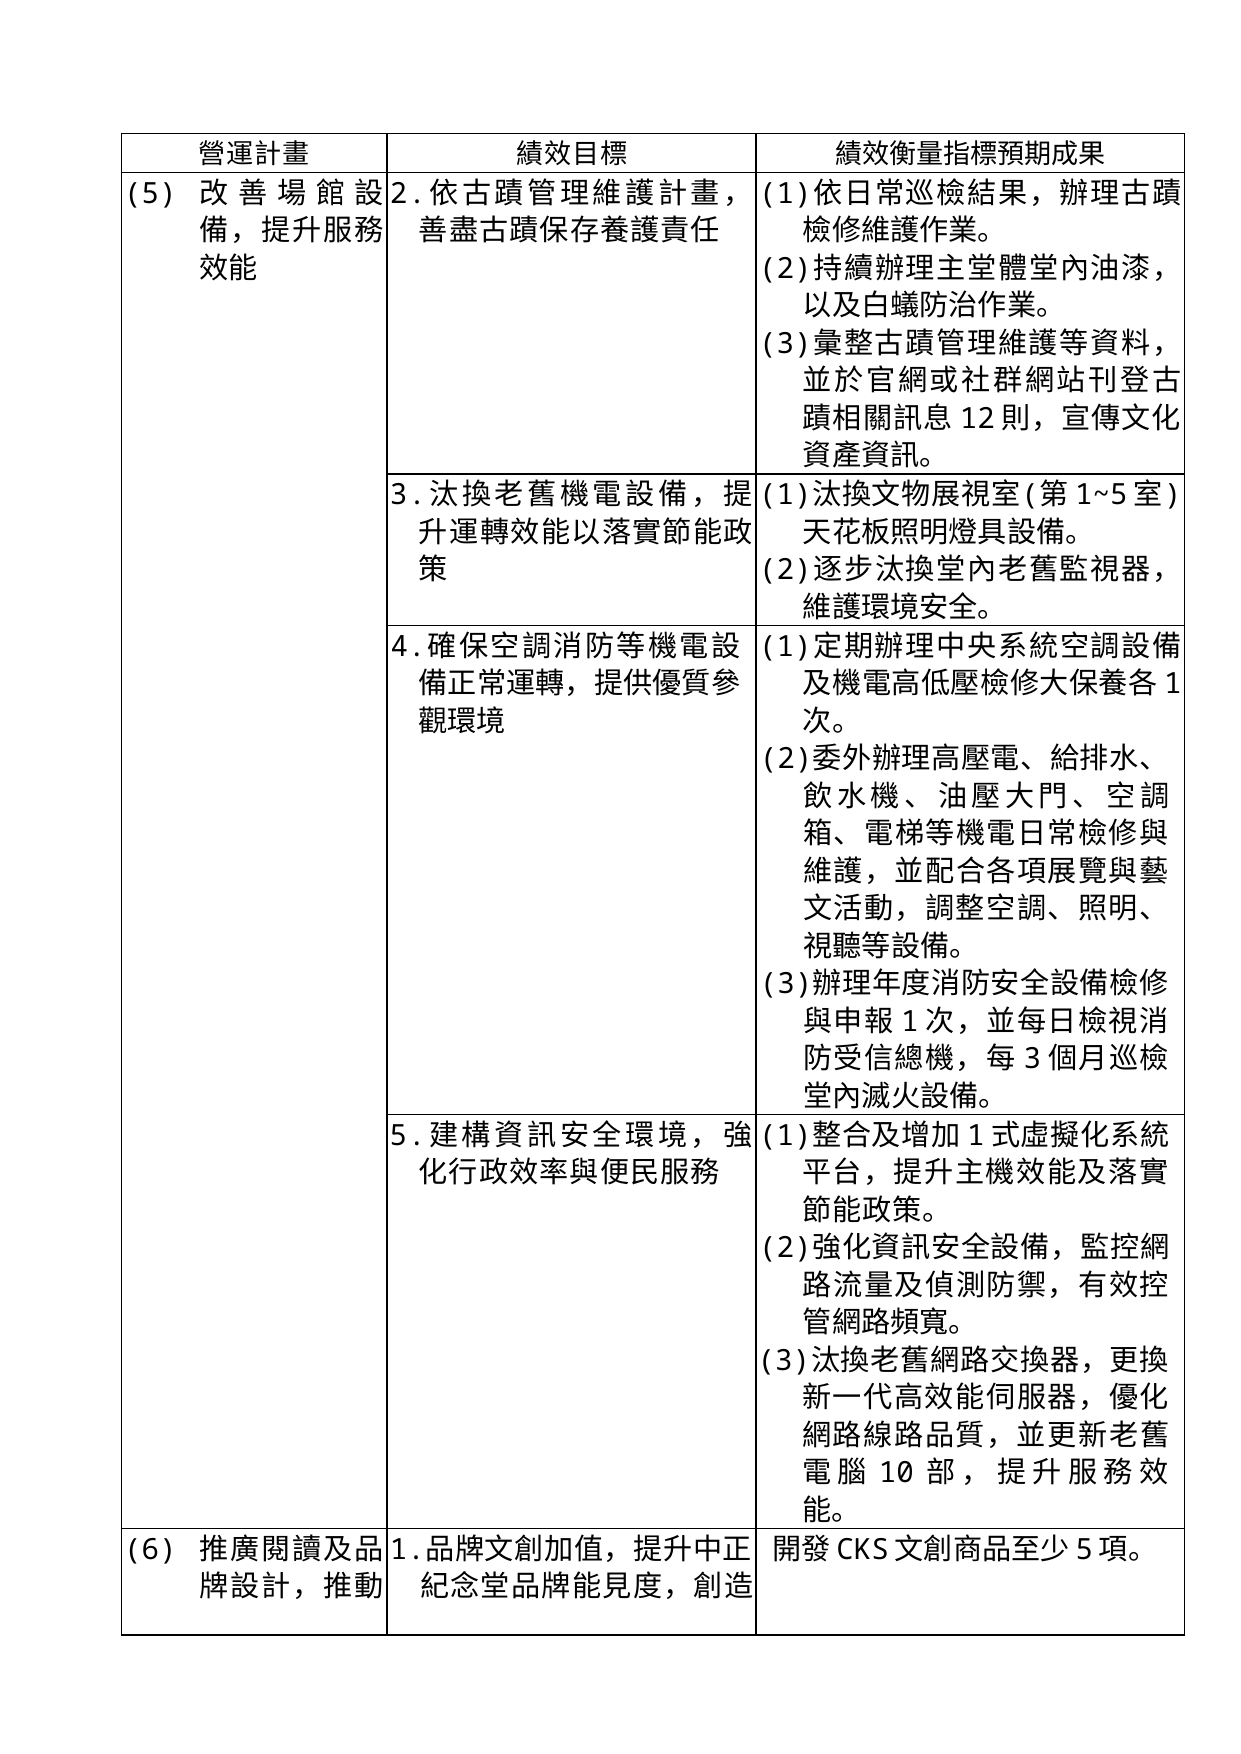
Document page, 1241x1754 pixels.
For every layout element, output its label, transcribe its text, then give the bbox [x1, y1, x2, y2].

table_header 績效目標 [388, 134, 755, 171]
table_header 營運計畫 [122, 134, 386, 171]
table_cell 5.建構資訊安全環境，強化行政效率與便民服務 [388, 1115, 755, 1528]
table_cell (1)汰換文物展視室(第1~5室)天花板照明燈具設備。 (2)逐步汰換堂內老舊監視器，維護環境安全。 [757, 475, 1184, 624]
table_cell 1.品牌文創加值，提升中正紀念堂品牌能見度，創造 [388, 1529, 755, 1634]
table_cell 改善場館設備，提升服務效能 [122, 173, 386, 1528]
table_cell 推廣閱讀及品牌設計，推動文化資產發展 推廣閱讀及品牌設計，推動文化資產發展 [122, 1529, 386, 1634]
table_header 績效衡量指標預期成果 [757, 134, 1184, 171]
table_cell (1)整合及增加1式虛擬化系統平台，提升主機效能及落實節能政策。 (2)強化資訊安全設備，監控網路流量及偵測防禦，有效控管網路頻寬。 (3)汰換老舊網路交換器，更換新一代高效能伺服器，優化網路線路品質，並更新老舊電腦10部，提升服務效能。 [757, 1115, 1184, 1528]
table_cell (1)依日常巡檢結果，辦理古蹟檢修維護作業。 (2)持續辦理主堂體堂內油漆，以及白蟻防治作業。 (3)彙整古蹟管理維護等資料，並於官網或社群網站刊登古蹟相關訊息12則，宣傳文化資產資訊。 [757, 173, 1184, 473]
table_cell 開發CKS文創商品至少5項。 [757, 1529, 1184, 1634]
table_cell (1)定期辦理中央系統空調設備及機電高低壓檢修大保養各1次。 (2)委外辦理高壓電、給排水、飲水機、油壓大門、空調箱、電梯等機電日常檢修與維護，並配合各項展覽與藝文活動，調整空調、照明、視聽等設備。 (3)辦理年度消防安全設備檢修與申報1次，並每日檢視消防受信總機，每3個月巡檢堂內滅火設備。 [757, 626, 1184, 1114]
table_cell 2.依古蹟管理維護計畫，善盡古蹟保存養護責任 [388, 173, 755, 473]
table_cell 3.汰換老舊機電設備，提升運轉效能以落實節能政策 [388, 475, 755, 624]
table_cell 4.確保空調消防等機電設備正常運轉，提供優質參觀環境 [388, 626, 755, 1114]
